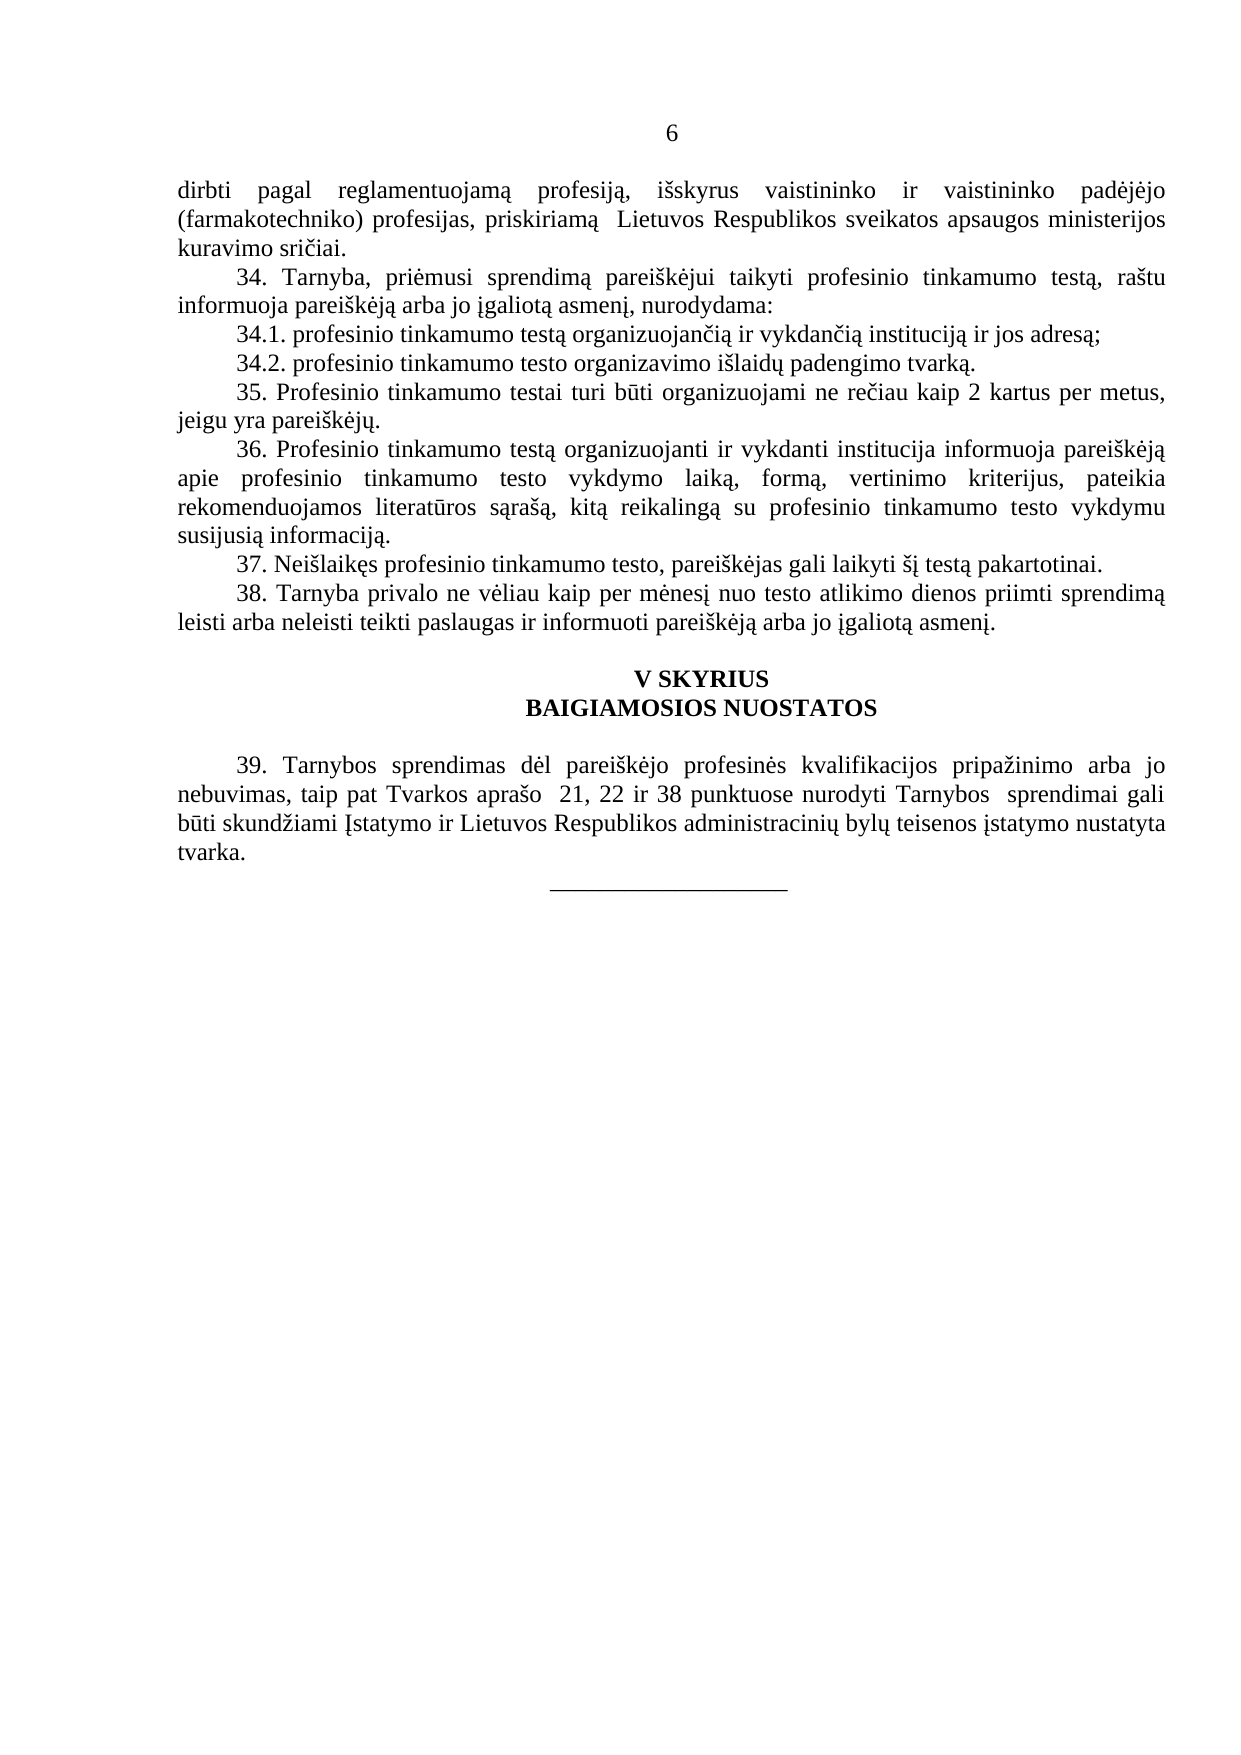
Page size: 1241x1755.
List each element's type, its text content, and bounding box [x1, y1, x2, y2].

text baigiamosios nuostatos [177, 693, 1167, 722]
text 38. Tarnyba privalo ne vėliau kaip per mėnesį nuo testo atlikimo dienos priimti sprendimą leisti arba neleisti teikti paslaugas ir informuoti pareiškėją arba jo įgaliotą asmenį. [177, 578, 1167, 636]
text V SKYRIUS [177, 664, 1167, 693]
text 35. Profesinio tinkamumo testai turi būti organizuojami ne rečiau kaip 2 kartus per metus, jeigu yra pareiškėjų. [177, 377, 1167, 434]
text 34.1. profesinio tinkamumo testą organizuojančią ir vykdančią instituciją ir jos adresą; [177, 319, 1167, 348]
text 36. Profesinio tinkamumo testą organizuojanti ir vykdanti institucija informuoja pareiškėją apie profesinio tinkamumo testo vykdymo laiką, formą, vertinimo kriterijus, pateikia rekomenduojamos literatūros sąrašą, kitą reikalingą su profesinio tinkamumo testo vykdymu susijusią informaciją. [177, 434, 1167, 549]
text 37. Neišlaikęs profesinio tinkamumo testo, pareiškėjas gali laikyti šį testą pakartotinai. [177, 549, 1167, 578]
text ___________________ [177, 866, 1167, 894]
text 39. Tarnybos sprendimas dėl pareiškėjo profesinės kvalifikacijos pripažinimo arba jo nebuvimas, taip pat Tvarkos aprašo 21, 22 ir 38 punktuose nurodyti Tarnybos sprendimai gali būti skundžiami Įstatymo ir Lietuvos Respublikos administracinių bylų teisenos įstatymo nustatyta tvarka. [177, 751, 1167, 866]
text dirbti pagal reglamentuojamą profesiją, išskyrus vaistininko ir vaistininko padėjėjo (farmakotechniko) profesijas, priskiriamą Lietuvos Respublikos sveikatos apsaugos ministerijos kuravimo sričiai. [177, 176, 1167, 262]
text 34.2. profesinio tinkamumo testo organizavimo išlaidų padengimo tvarką. [177, 348, 1167, 377]
text 34. Tarnyba, priėmusi sprendimą pareiškėjui taikyti profesinio tinkamumo testą, raštu informuoja pareiškėją arba jo įgaliotą asmenį, nurodydama: [177, 262, 1167, 319]
